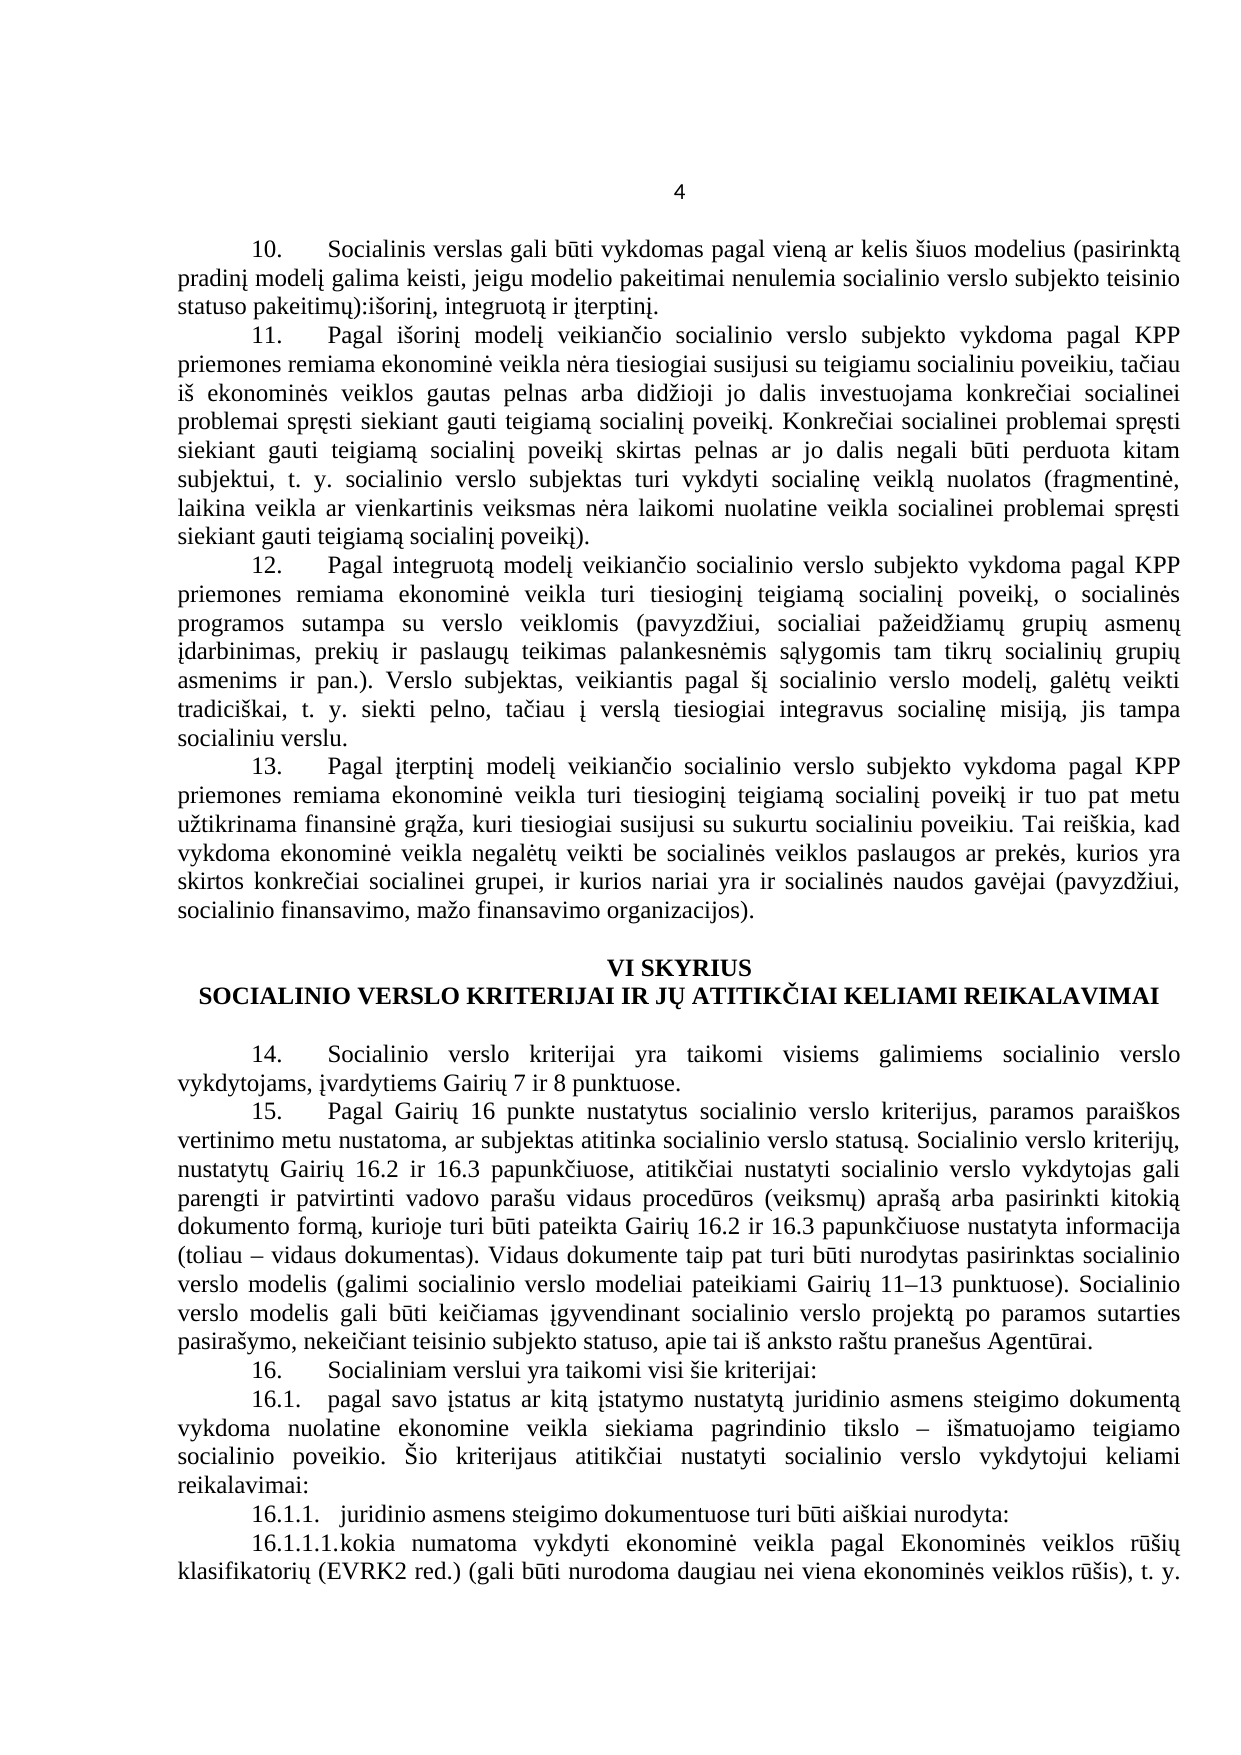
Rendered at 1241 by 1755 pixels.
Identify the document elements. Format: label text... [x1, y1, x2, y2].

text SOCIALINIO VERSLO KRITERIJAI IR JŲ ATITIKČIAI KELIAMI REIKALAVIMAI [177, 981, 1181, 1010]
text 16. Socialiniam verslui yra taikomi visi šie kriterijai: [177, 1355, 1181, 1384]
text 16.1.1.1. kokia numatoma vykdyti ekonominė veikla pagal Ekonominės veiklos rūšių klasifikatorių (EVRK2 red.) (gali būti nurodoma daugiau nei viena ekonominės veiklos rūšis), t. y. [177, 1528, 1181, 1585]
text 12. Pagal integruotą modelį veikiančio socialinio verslo subjekto vykdoma pagal KPP priemones remiama ekonominė veikla turi tiesioginį teigiamą socialinį poveikį, o socialinės programos sutampa su verslo veiklomis (pavyzdžiui, socialiai pažeidžiamų grupių asmenų įdarbinimas, prekių ir paslaugų teikimas palankesnėmis sąlygomis tam tikrų socialinių grupių asmenims ir pan.). Verslo subjektas, veikiantis pagal šį socialinio verslo modelį, galėtų veikti tradiciškai, t. y. siekti pelno, tačiau į verslą tiesiogiai integravus socialinę misiją, jis tampa socialiniu verslu. [177, 550, 1181, 751]
text 11. Pagal išorinį modelį veikiančio socialinio verslo subjekto vykdoma pagal KPP priemones remiama ekonominė veikla nėra tiesiogiai susijusi su teigiamu socialiniu poveikiu, tačiau iš ekonominės veiklos gautas pelnas arba didžioji jo dalis investuojama konkrečiai socialinei problemai spręsti siekiant gauti teigiamą socialinį poveikį. Konkrečiai socialinei problemai spręsti siekiant gauti teigiamą socialinį poveikį skirtas pelnas ar jo dalis negali būti perduota kitam subjektui, t. y. socialinio verslo subjektas turi vykdyti socialinę veiklą nuolatos (fragmentinė, laikina veikla ar vienkartinis veiksmas nėra laikomi nuolatine veikla socialinei problemai spręsti siekiant gauti teigiamą socialinį poveikį). [177, 320, 1181, 550]
text 16.1. pagal savo įstatus ar kitą įstatymo nustatytą juridinio asmens steigimo dokumentą vykdoma nuolatine ekonomine veikla siekiama pagrindinio tikslo – išmatuojamo teigiamo socialinio poveikio. Šio kriterijaus atitikčiai nustatyti socialinio verslo vykdytojui keliami reikalavimai: [177, 1384, 1181, 1499]
text 16.1.1. juridinio asmens steigimo dokumentuose turi būti aiškiai nurodyta: [177, 1499, 1181, 1528]
text 10. Socialinis verslas gali būti vykdomas pagal vieną ar kelis šiuos modelius (pasirinktą pradinį modelį galima keisti, jeigu modelio pakeitimai nenulemia socialinio verslo subjekto teisinio statuso pakeitimų):išorinį, integruotą ir įterptinį. [177, 234, 1181, 320]
text 15. Pagal Gairių 16 punkte nustatytus socialinio verslo kriterijus, paramos paraiškos vertinimo metu nustatoma, ar subjektas atitinka socialinio verslo statusą. Socialinio verslo kriterijų, nustatytų Gairių 16.2 ir 16.3 papunkčiuose, atitikčiai nustatyti socialinio verslo vykdytojas gali parengti ir patvirtinti vadovo parašu vidaus procedūros (veiksmų) aprašą arba pasirinkti kitokią dokumento formą, kurioje turi būti pateikta Gairių 16.2 ir 16.3 papunkčiuose nustatyta informacija (toliau – vidaus dokumentas). Vidaus dokumente taip pat turi būti nurodytas pasirinktas socialinio verslo modelis (galimi socialinio verslo modeliai pateikiami Gairių 11–13 punktuose). Socialinio verslo modelis gali būti keičiamas įgyvendinant socialinio verslo projektą po paramos sutarties pasirašymo, nekeičiant teisinio subjekto statuso, apie tai iš anksto raštu pranešus Agentūrai. [177, 1096, 1181, 1355]
text 14. Socialinio verslo kriterijai yra taikomi visiems galimiems socialinio verslo vykdytojams, įvardytiems Gairių 7 ir 8 punktuose. [177, 1039, 1181, 1096]
text VI SKYRIUS [177, 953, 1181, 981]
text 13. Pagal įterptinį modelį veikiančio socialinio verslo subjekto vykdoma pagal KPP priemones remiama ekonominė veikla turi tiesioginį teigiamą socialinį poveikį ir tuo pat metu užtikrinama finansinė grąža, kuri tiesiogiai susijusi su sukurtu socialiniu poveikiu. Tai reiškia, kad vykdoma ekonominė veikla negalėtų veikti be socialinės veiklos paslaugos ar prekės, kurios yra skirtos konkrečiai socialinei grupei, ir kurios nariai yra ir socialinės naudos gavėjai (pavyzdžiui, socialinio finansavimo, mažo finansavimo organizacijos). [177, 751, 1181, 924]
